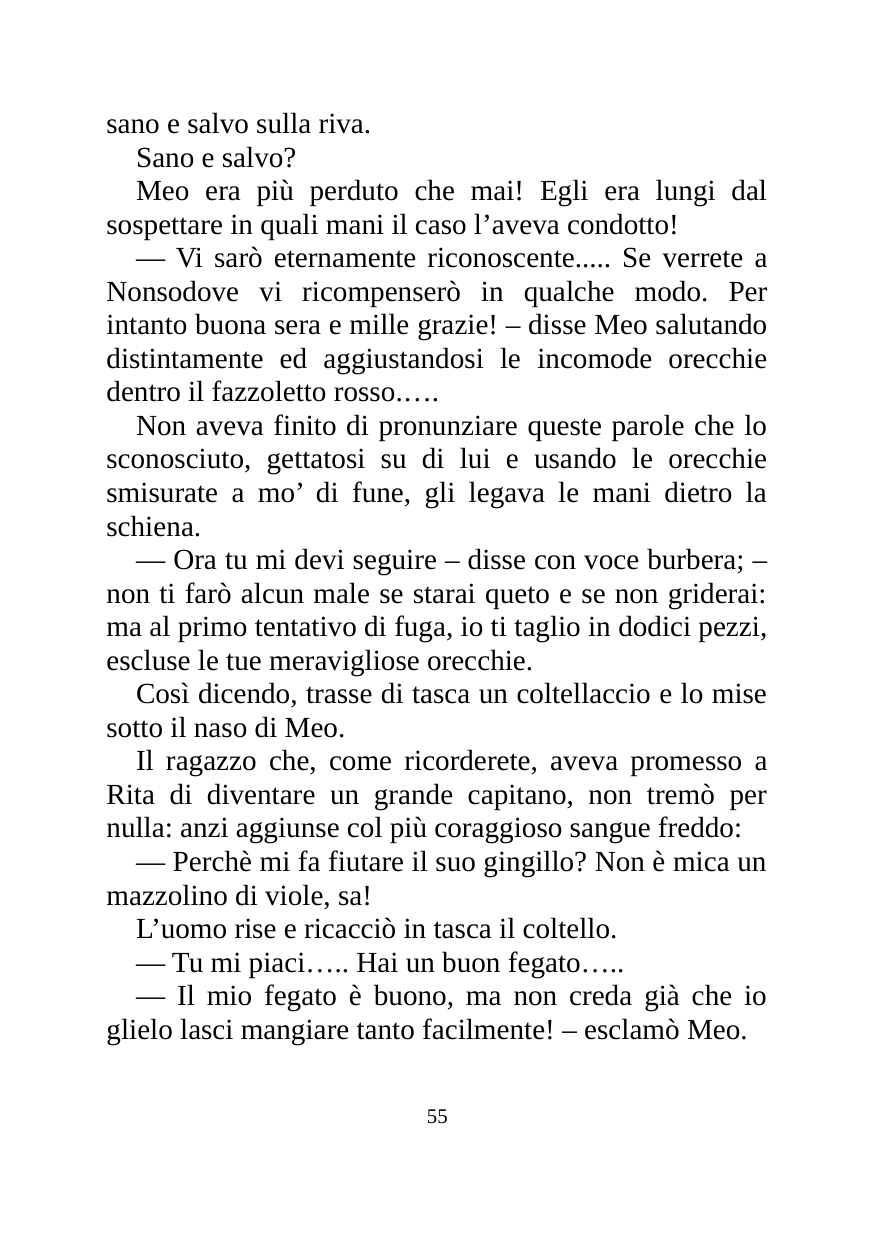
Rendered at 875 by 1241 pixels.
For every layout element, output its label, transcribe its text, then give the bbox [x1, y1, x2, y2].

text Così dicendo, trasse di tasca un coltellaccio e lo mise sotto il naso di Meo. [106, 676, 768, 743]
text Meo era più perduto che mai! Egli era lungi dal sospettare in quali mani il caso l’aveva condotto! [106, 173, 768, 240]
text L’uomo rise e ricacciò in tasca il coltello. [106, 911, 768, 945]
text — Tu mi piaci….. Hai un buon fegato….. [106, 945, 768, 978]
text — Il mio fegato è buono, ma non creda già che io glielo lasci mangiare tanto facilmente! – esclamò Meo. [106, 978, 768, 1045]
text — Vi sarò eternamente riconoscente..... Se verrete a Nonsodove vi ricompenserò in qualche modo. Per intanto buona sera e mille grazie! – disse Meo salutando distintamente ed aggiustandosi le incomode orecchie dentro il fazzoletto rosso.…. [106, 240, 768, 408]
text Non aveva finito di pronunziare queste parole che lo sconosciuto, gettatosi su di lui e usando le orecchie smisurate a mo’ di fune, gli legava le mani dietro la schiena. [106, 408, 768, 542]
text — Ora tu mi devi seguire – disse con voce burbera; – non ti farò alcun male se starai queto e se non griderai: ma al primo tentativo di fuga, io ti taglio in dodici pezzi, escluse le tue meravigliose orecchie. [106, 542, 768, 676]
text sano e salvo sulla riva. [106, 106, 768, 140]
text Il ragazzo che, come ricorderete, aveva promesso a Rita di diventare un grande capitano, non tremò per nulla: anzi aggiunse col più coraggioso sangue freddo: [106, 743, 768, 844]
text Sano e salvo? [106, 140, 768, 173]
text — Perchè mi fa fiutare il suo gingillo? Non è mica un mazzolino di viole, sa! [106, 844, 768, 911]
